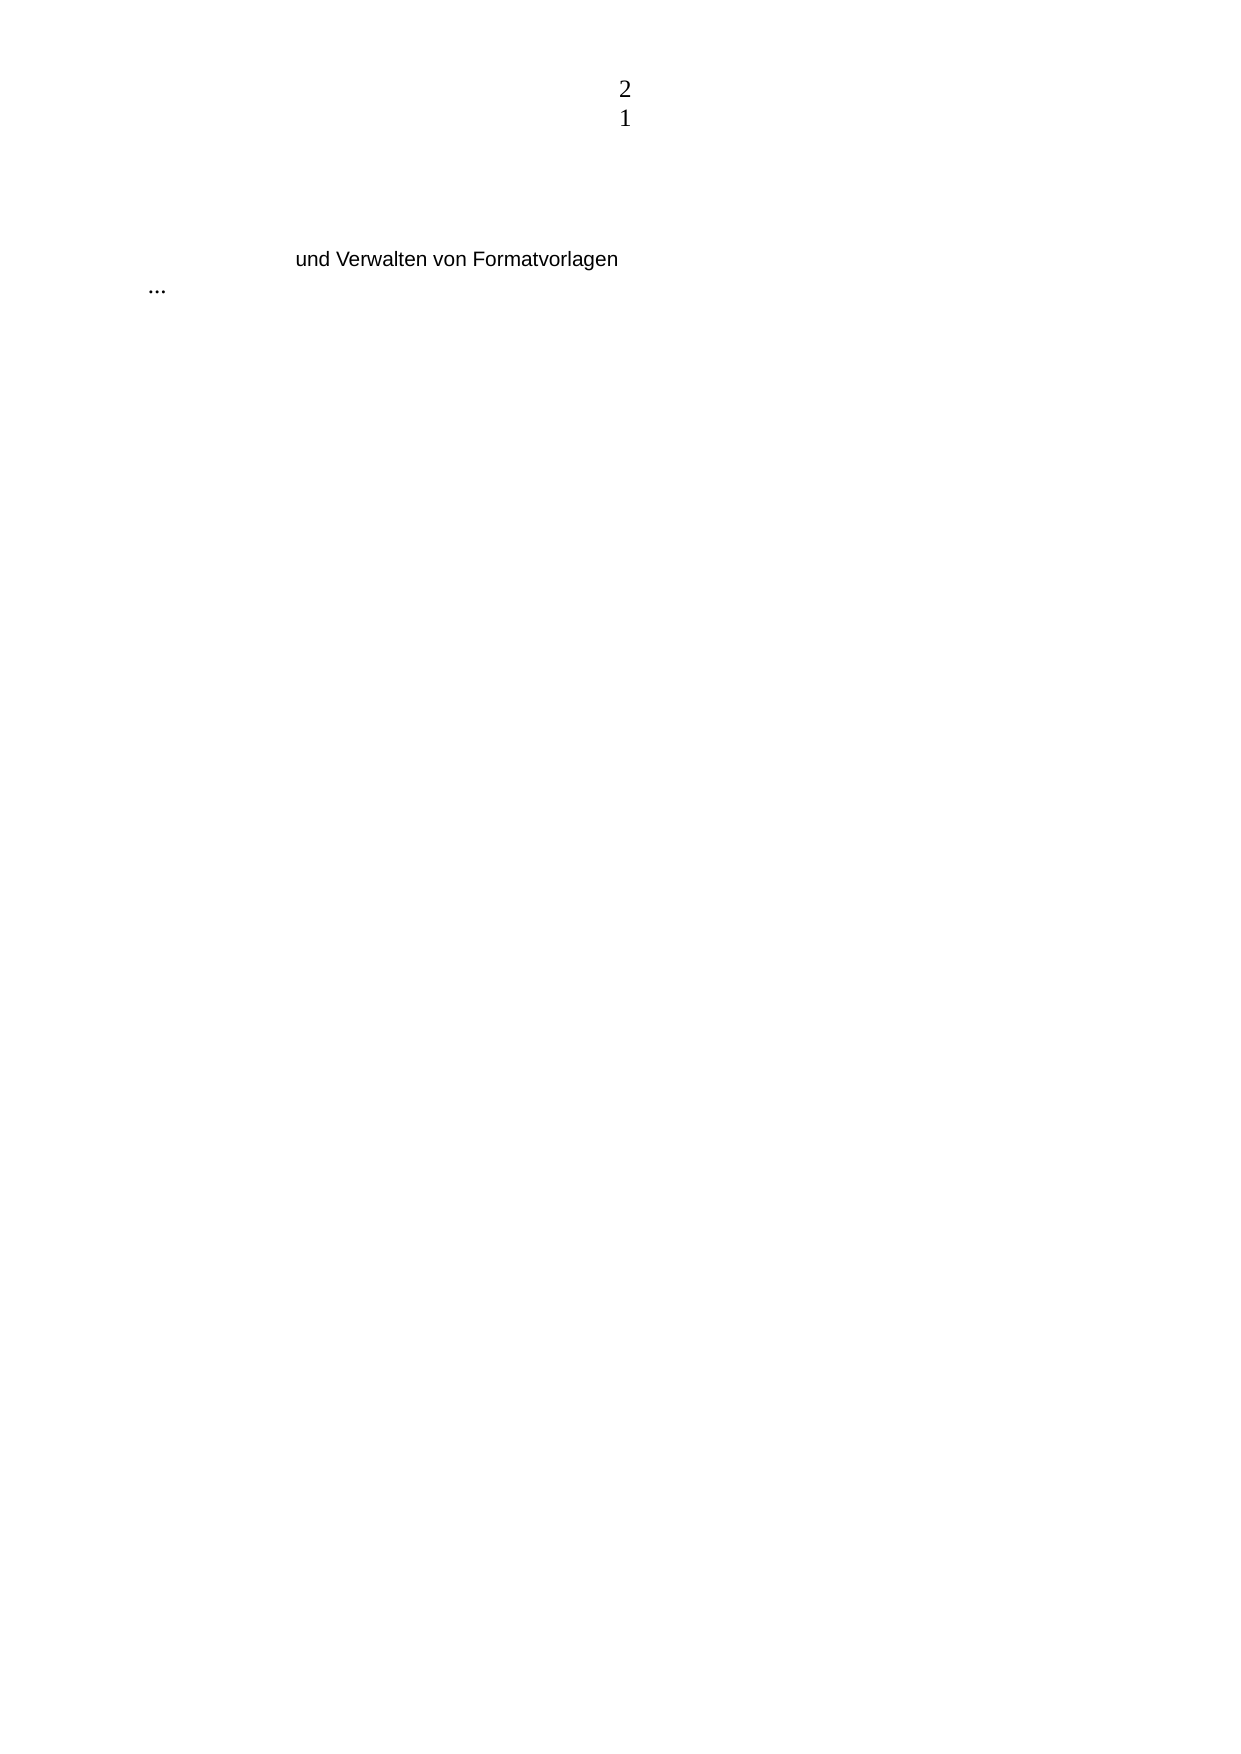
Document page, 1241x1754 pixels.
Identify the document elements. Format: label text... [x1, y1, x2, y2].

text ... [148, 270, 1092, 299]
text und Verwalten von Formatvorlagen [148, 246, 1092, 270]
